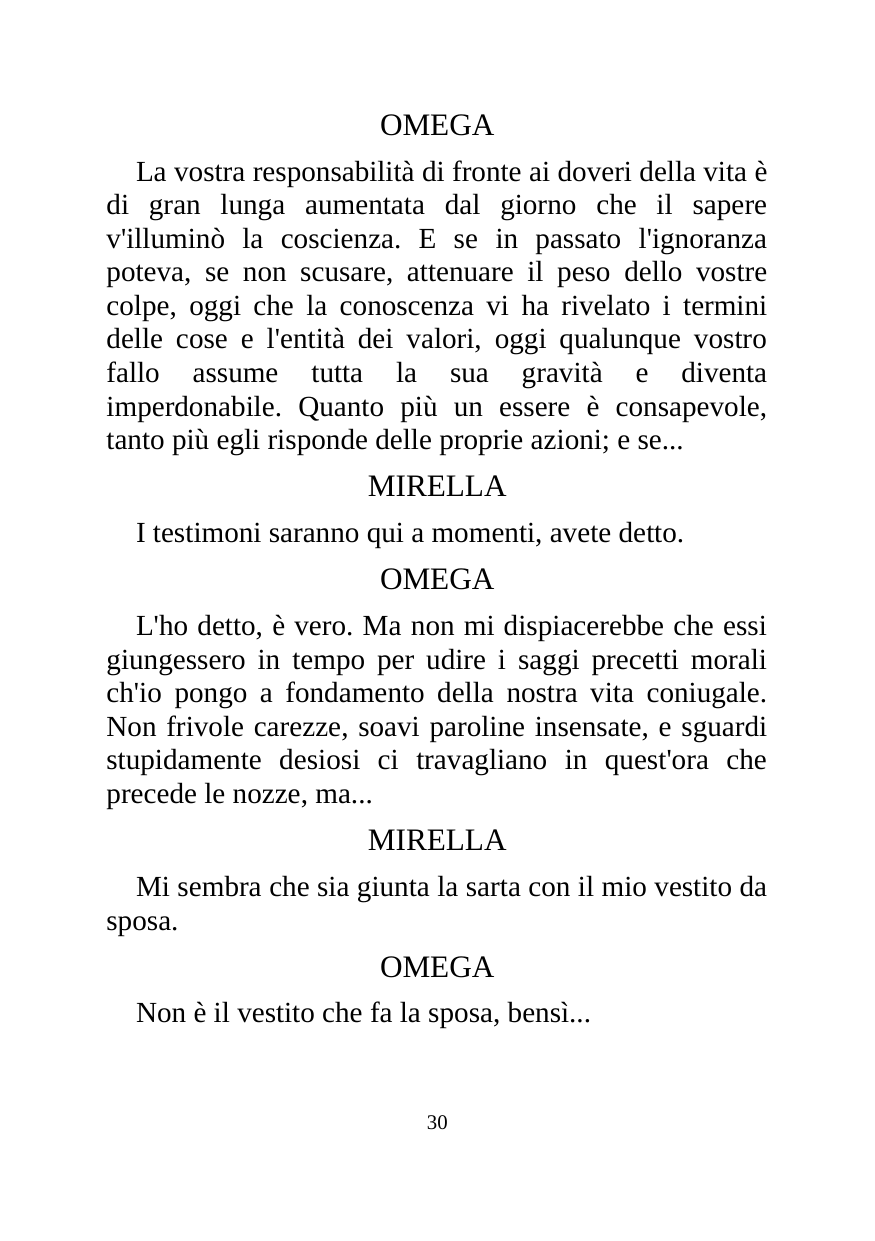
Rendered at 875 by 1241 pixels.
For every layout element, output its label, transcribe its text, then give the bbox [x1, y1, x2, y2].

text Mi sembra che sia giunta la sarta con il mio vestito da sposa. [106, 869, 768, 936]
text L'ho detto, è vero. Ma non mi dispiacerebbe che essi giungessero in tempo per udire i saggi precetti morali ch'io pongo a fondamento della nostra vita coniugale. Non frivole carezze, soavi paroline insensate, e sguardi stupidamente desiosi ci travagliano in quest'ora che precede le nozze, ma... [106, 608, 768, 809]
text La vostra responsabilità di fronte ai doveri della vita è di gran lunga aumentata dal giorno che il sapere v'illuminò la coscienza. E se in passato l'ignoranza poteva, se non scusare, attenuare il peso dello vostre colpe, oggi che la conoscenza vi ha rivelato i termini delle cose e l'entità dei valori, oggi qualunque vostro fallo assume tutta la sua gravità e diventa imperdonabile. Quanto più un essere è consapevole, tanto più egli risponde delle proprie azioni; e se... [106, 154, 768, 456]
text MIRELLA [106, 468, 768, 503]
text I testimoni saranno qui a momenti, avete detto. [106, 515, 768, 549]
text OMEGA [106, 106, 768, 142]
text OMEGA [106, 948, 768, 984]
text OMEGA [106, 561, 768, 597]
text MIRELLA [106, 821, 768, 857]
text Non è il vestito che fa la sposa, bensì... [106, 996, 768, 1029]
